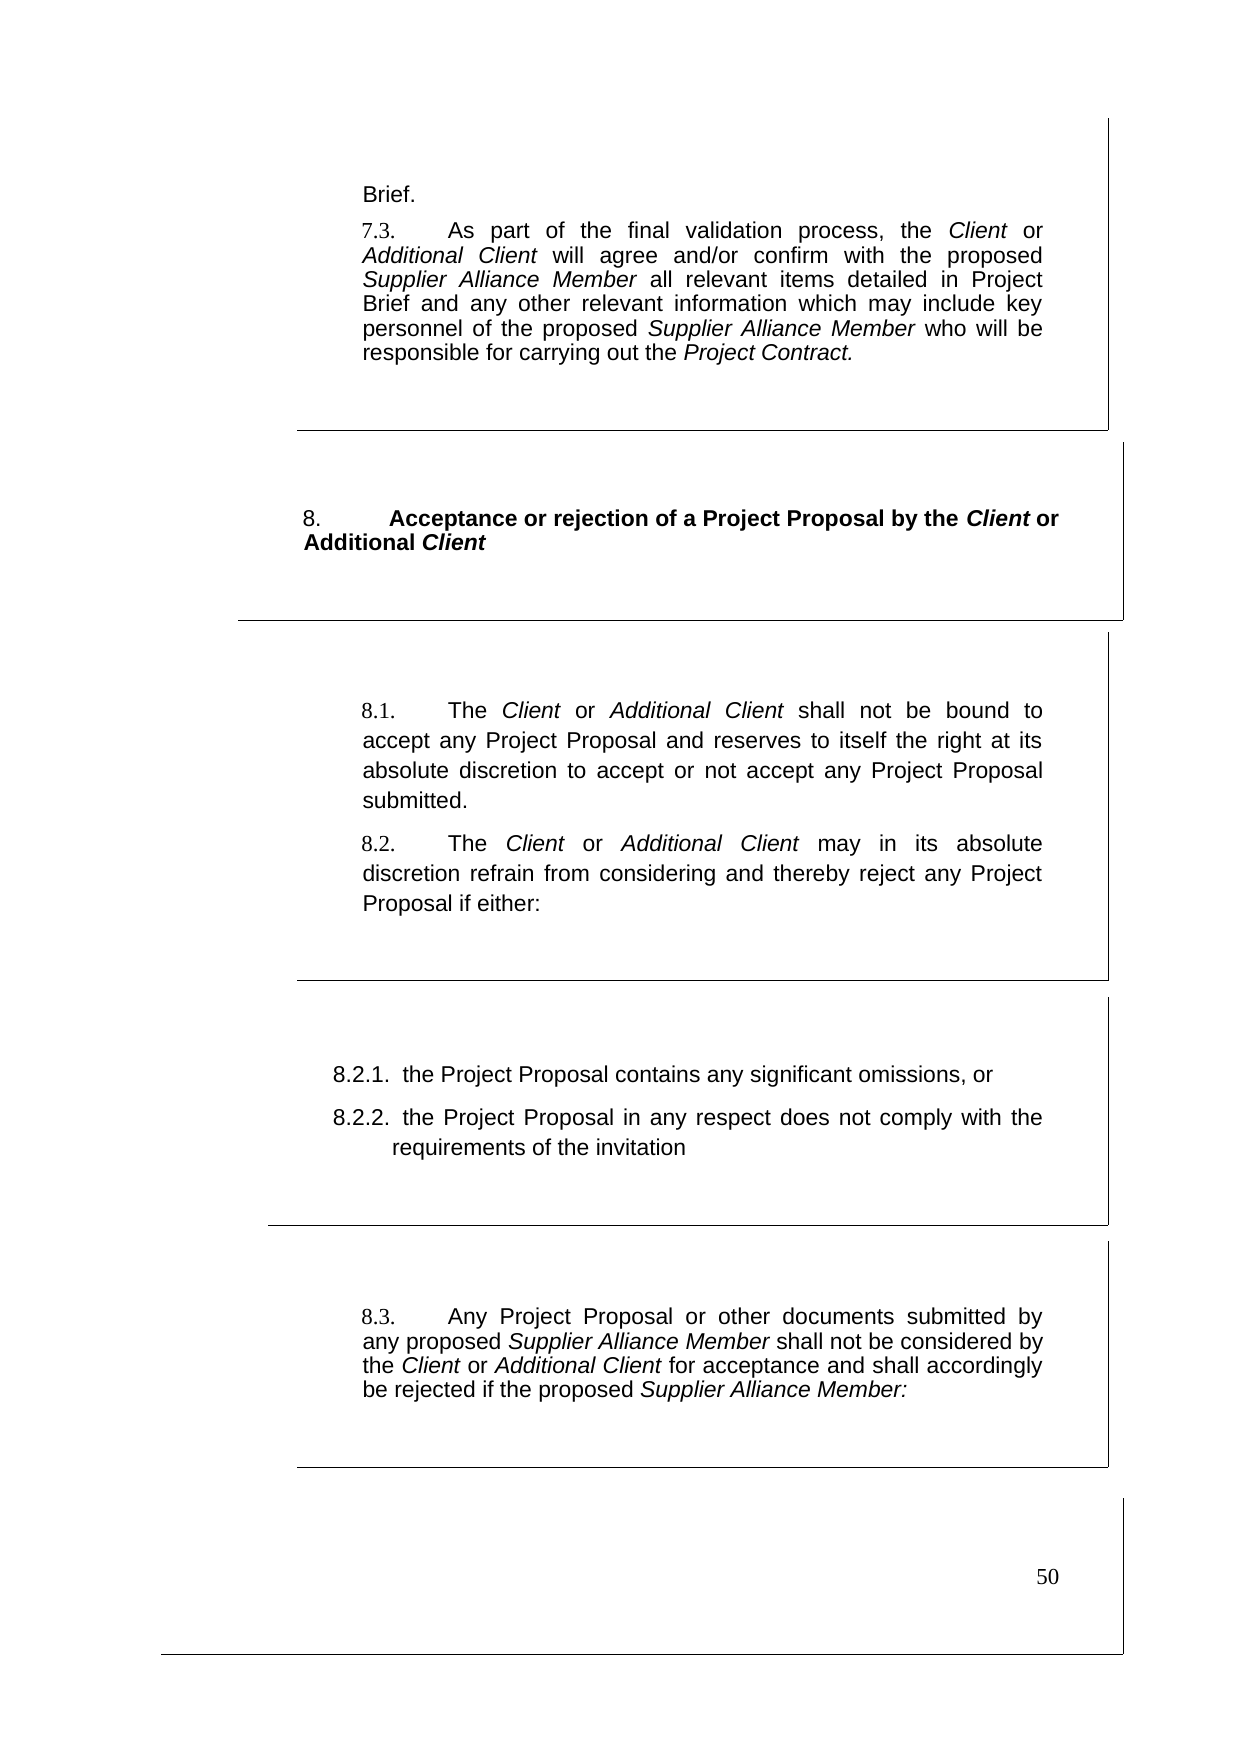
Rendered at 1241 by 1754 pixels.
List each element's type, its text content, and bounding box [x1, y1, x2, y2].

list the Project Proposal contains any significant omissions, or [268, 997, 1108, 1039]
list Acceptance or rejection of a Project Proposal by the Client or Additional Client [238, 442, 1123, 620]
list The Client or Additional Client may in its absolute discretion refrain from considering and thereby reject any Project Proposal if either: [297, 765, 1108, 980]
list the Project Proposal in any respect does not comply with the requirements of the invitation [268, 1039, 1108, 1225]
list If stated by the Client or Additional Client within the invitation documents that the proposed Supplier Alliance Member is to be invited to give a presentation or attend an interview to the Client’s or Additional Client’s organisation as part of the full validation process, the proposed Supplier Alliance Member will be provided with the necessary information by the Client or Additional Client in relation to such presentation or interview in the Project Brief. [297, 118, 1108, 155]
list The Client or Additional Client shall not be bound to accept any Project Proposal and reserves to itself the right at its absolute discretion to accept or not accept any Project Proposal submitted. [297, 632, 1108, 765]
list Any Project Proposal or other documents submitted by any proposed Supplier Alliance Member shall not be considered by the Client or Additional Client for acceptance and shall accordingly be rejected if the proposed Supplier Alliance Member: [297, 1241, 1108, 1467]
list As part of the final validation process, the Client or Additional Client will agree and/or confirm with the proposed Supplier Alliance Member all relevant items detailed in Project Brief and any other relevant information which may include key personnel of the proposed Supplier Alliance Member who will be responsible for carrying out the Project Contract. [297, 155, 1108, 430]
